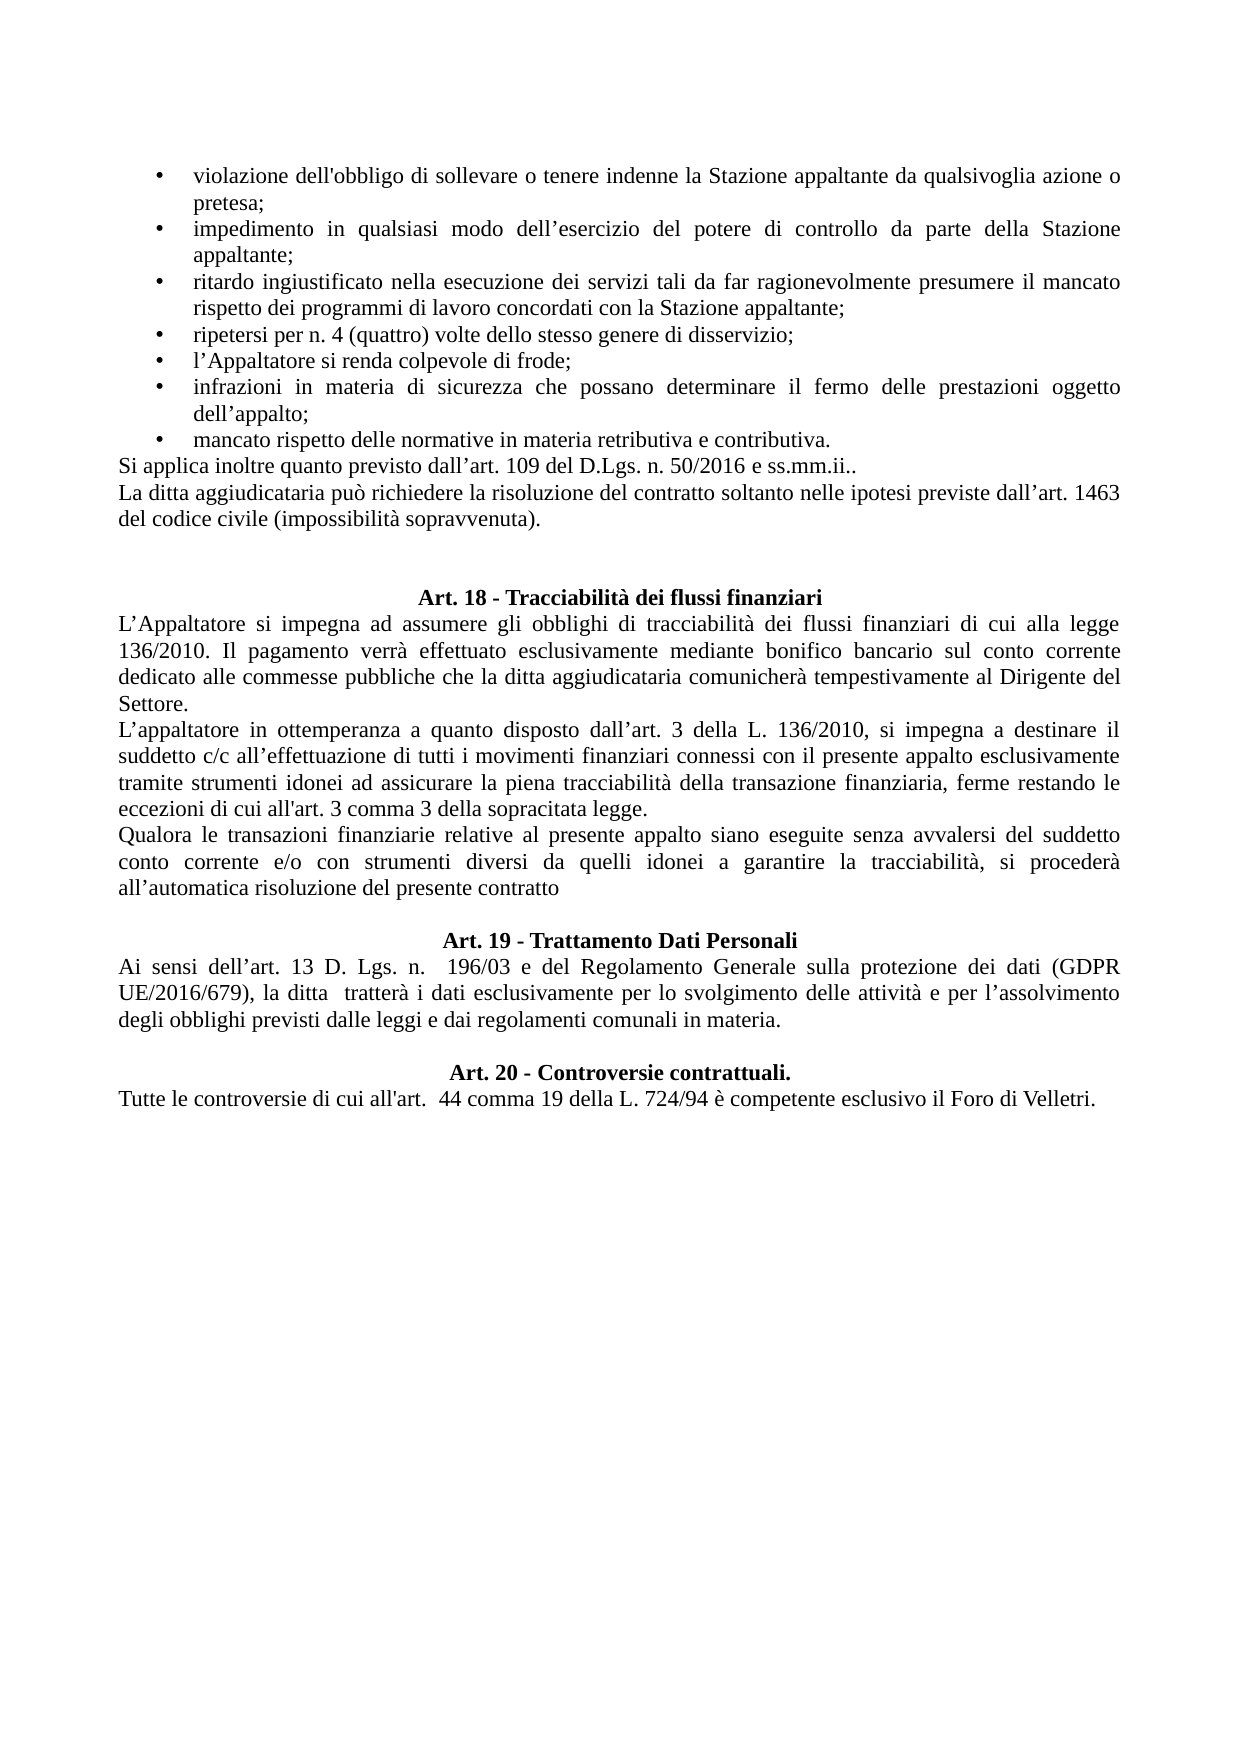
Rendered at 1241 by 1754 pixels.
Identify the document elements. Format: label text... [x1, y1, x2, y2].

list ripetersi per n. 4 (quattro) volte dello stesso genere di disservizio; [156, 321, 1122, 347]
text Si applica inoltre quanto previsto dall’art. 109 del D.Lgs. n. 50/2016 e ss.mm.ii.. [118, 452, 1122, 479]
text L’appaltatore in ottemperanza a quanto disposto dall’art. 3 della L. 136/2010, si impegna a destinare il suddetto c/c all’effettuazione di tutti i movimenti finanziari connessi con il presente appalto esclusivamente tramite strumenti idonei ad assicurare la piena tracciabilità della transazione finanziaria, ferme restando le eccezioni di cui all'art. 3 comma 3 della sopracitata legge. [118, 716, 1122, 821]
text Art. 18 - Tracciabilità dei flussi finanziari [118, 584, 1122, 611]
list l’Appaltatore si renda colpevole di frode; [156, 347, 1122, 373]
list ritardo ingiustificato nella esecuzione dei servizi tali da far ragionevolmente presumere il mancato rispetto dei programmi di lavoro concordati con la Stazione appaltante; [156, 268, 1122, 321]
list impedimento in qualsiasi modo dell’esercizio del potere di controllo da parte della Stazione appaltante; [156, 215, 1122, 268]
text Qualora le transazioni finanziarie relative al presente appalto siano eseguite senza avvalersi del suddetto conto corrente e/o con strumenti diversi da quelli idonei a garantire la tracciabilità, si procederà all’automatica risoluzione del presente contratto [118, 821, 1122, 900]
list violazione dell'obbligo di sollevare o tenere indenne la Stazione appaltante da qualsivoglia azione o pretesa; [156, 162, 1122, 215]
text L’Appaltatore si impegna ad assumere gli obblighi di tracciabilità dei flussi finanziari di cui alla legge 136/2010. Il pagamento verrà effettuato esclusivamente mediante bonifico bancario sul conto corrente dedicato alle commesse pubbliche che la ditta aggiudicataria comunicherà tempestivamente al Dirigente del Settore. [118, 611, 1122, 716]
text Art. 20 - Controversie contrattuali. [118, 1058, 1122, 1085]
list infrazioni in materia di sicurezza che possano determinare il fermo delle prestazioni oggetto dell’appalto; [156, 373, 1122, 426]
text Ai sensi dell’art. 13 D. Lgs. n. 196/03 e del Regolamento Generale sulla protezione dei dati (GDPR UE/2016/679), la ditta tratterà i dati esclusivamente per lo svolgimento delle attività e per l’assolvimento degli obblighi previsti dalle leggi e dai regolamenti comunali in materia. [118, 953, 1122, 1032]
text Art. 19 - Trattamento Dati Personali [118, 927, 1122, 953]
text La ditta aggiudicataria può richiedere la risoluzione del contratto soltanto nelle ipotesi previste dall’art. 1463 del codice civile (impossibilità sopravvenuta). [118, 479, 1122, 531]
text Tutte le controversie di cui all'art. 44 comma 19 della L. 724/94 è competente esclusivo il Foro di Velletri. [118, 1085, 1122, 1111]
list mancato rispetto delle normative in materia retributiva e contributiva. [156, 426, 1122, 452]
